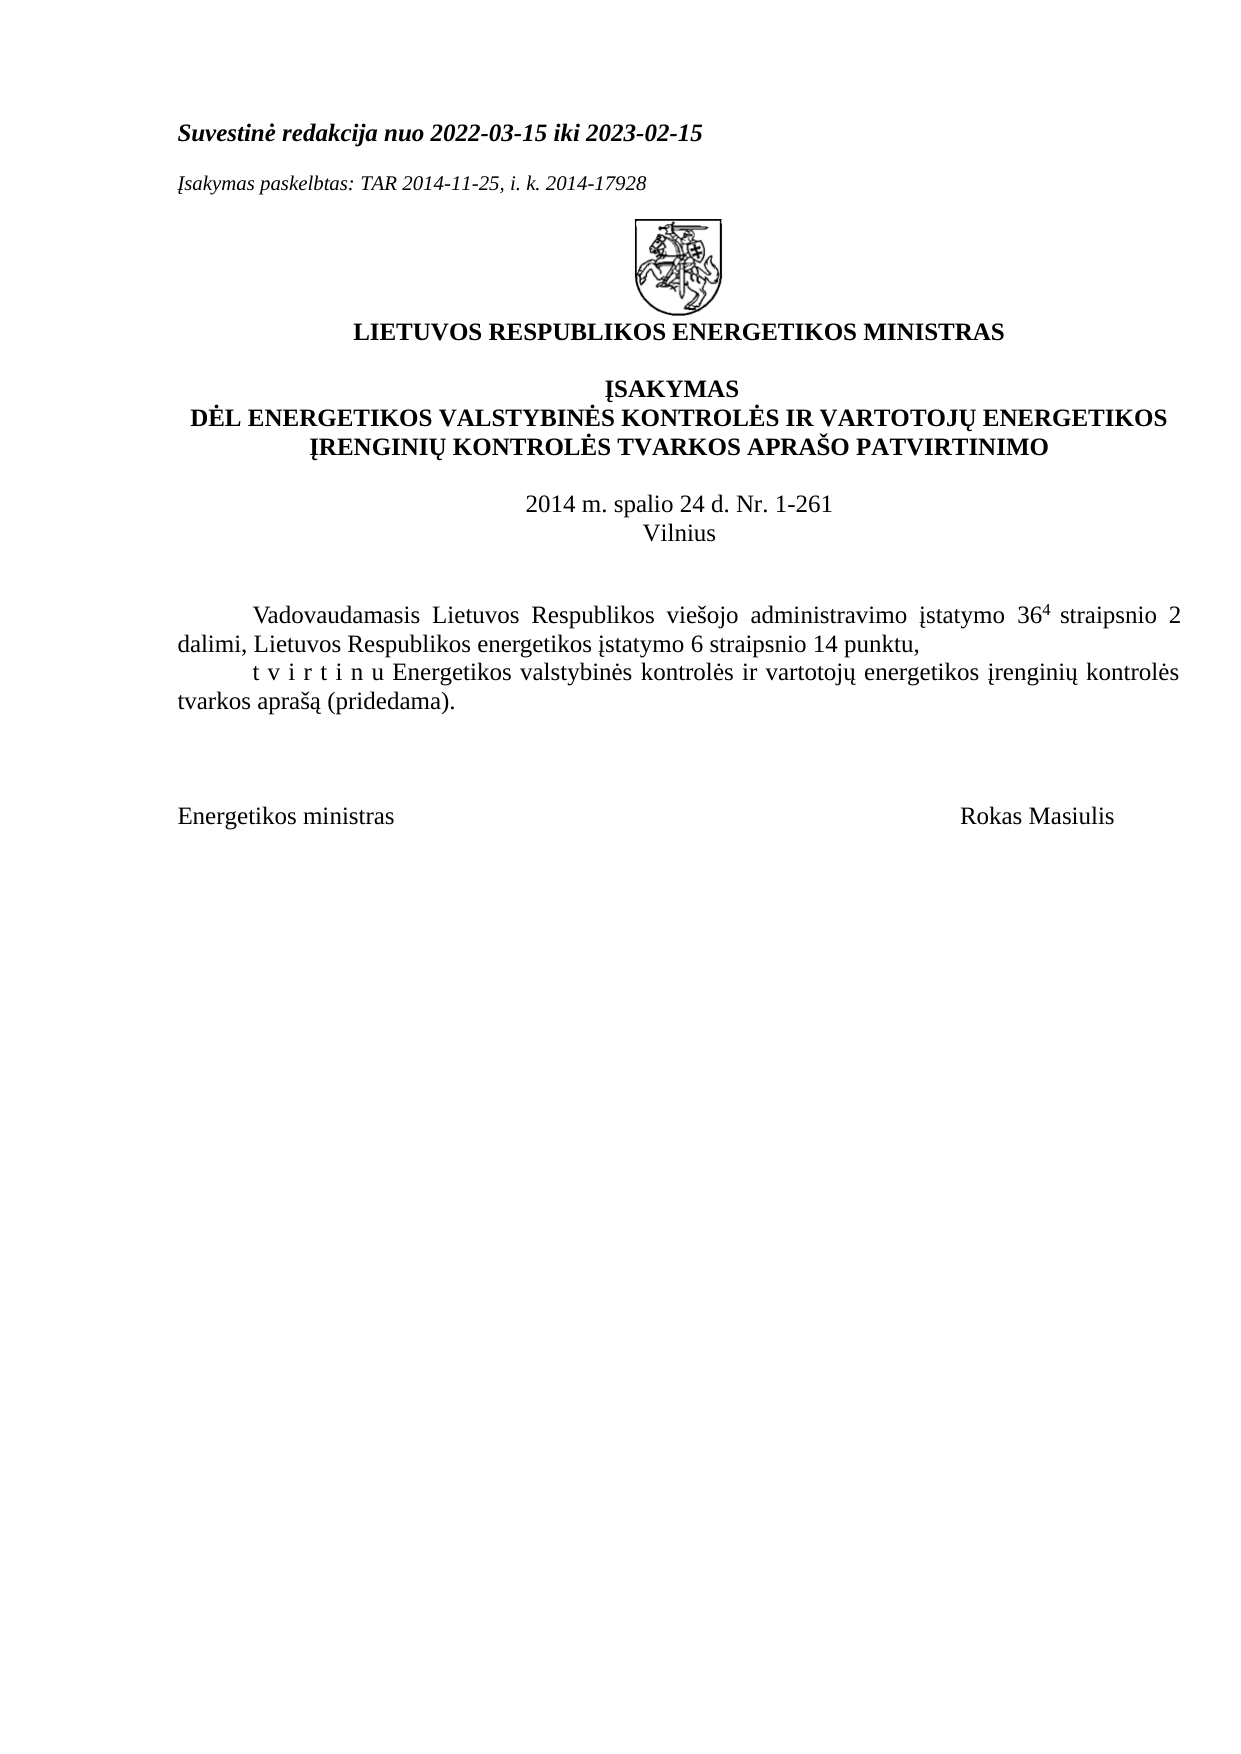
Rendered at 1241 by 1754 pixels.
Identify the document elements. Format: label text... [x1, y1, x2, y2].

text Vilnius [177, 518, 1181, 547]
text DĖL ENERGETIKOS VALSTYBINĖS KONTROLĖS IR VARTOTOJŲ ENERGETIKOS ĮRENGINIŲ KONTROLĖS TVARKos Aprašo patvirtinimo [177, 403, 1181, 461]
text t v i r t i n u Energetikos valstybinės kontrolės ir vartotojų energetikos įrenginių kontrolės tvarkos aprašą (pridedama). [177, 657, 1181, 715]
text ĮSAKYMAS [162, 374, 1181, 403]
text Suvestinė redakcija nuo 2022-03-15 iki 2023-02-15 [177, 118, 1181, 147]
text Energetikos ministras Rokas Masiulis [177, 801, 1181, 830]
text 2014 m. spalio 24 d. Nr. 1-261 [177, 489, 1181, 518]
text LIETUVOS RESPUBLIKOS ENERGETIKOS MINISTRAS [177, 317, 1181, 346]
text Vadovaudamasis Lietuvos Respublikos viešojo administravimo įstatymo 364 straipsnio 2 dalimi, Lietuvos Respublikos energetikos įstatymo 6 straipsnio 14 punktu, [177, 600, 1181, 657]
text Įsakymas paskelbtas: TAR 2014-11-25, i. k. 2014-17928 [177, 171, 1181, 195]
